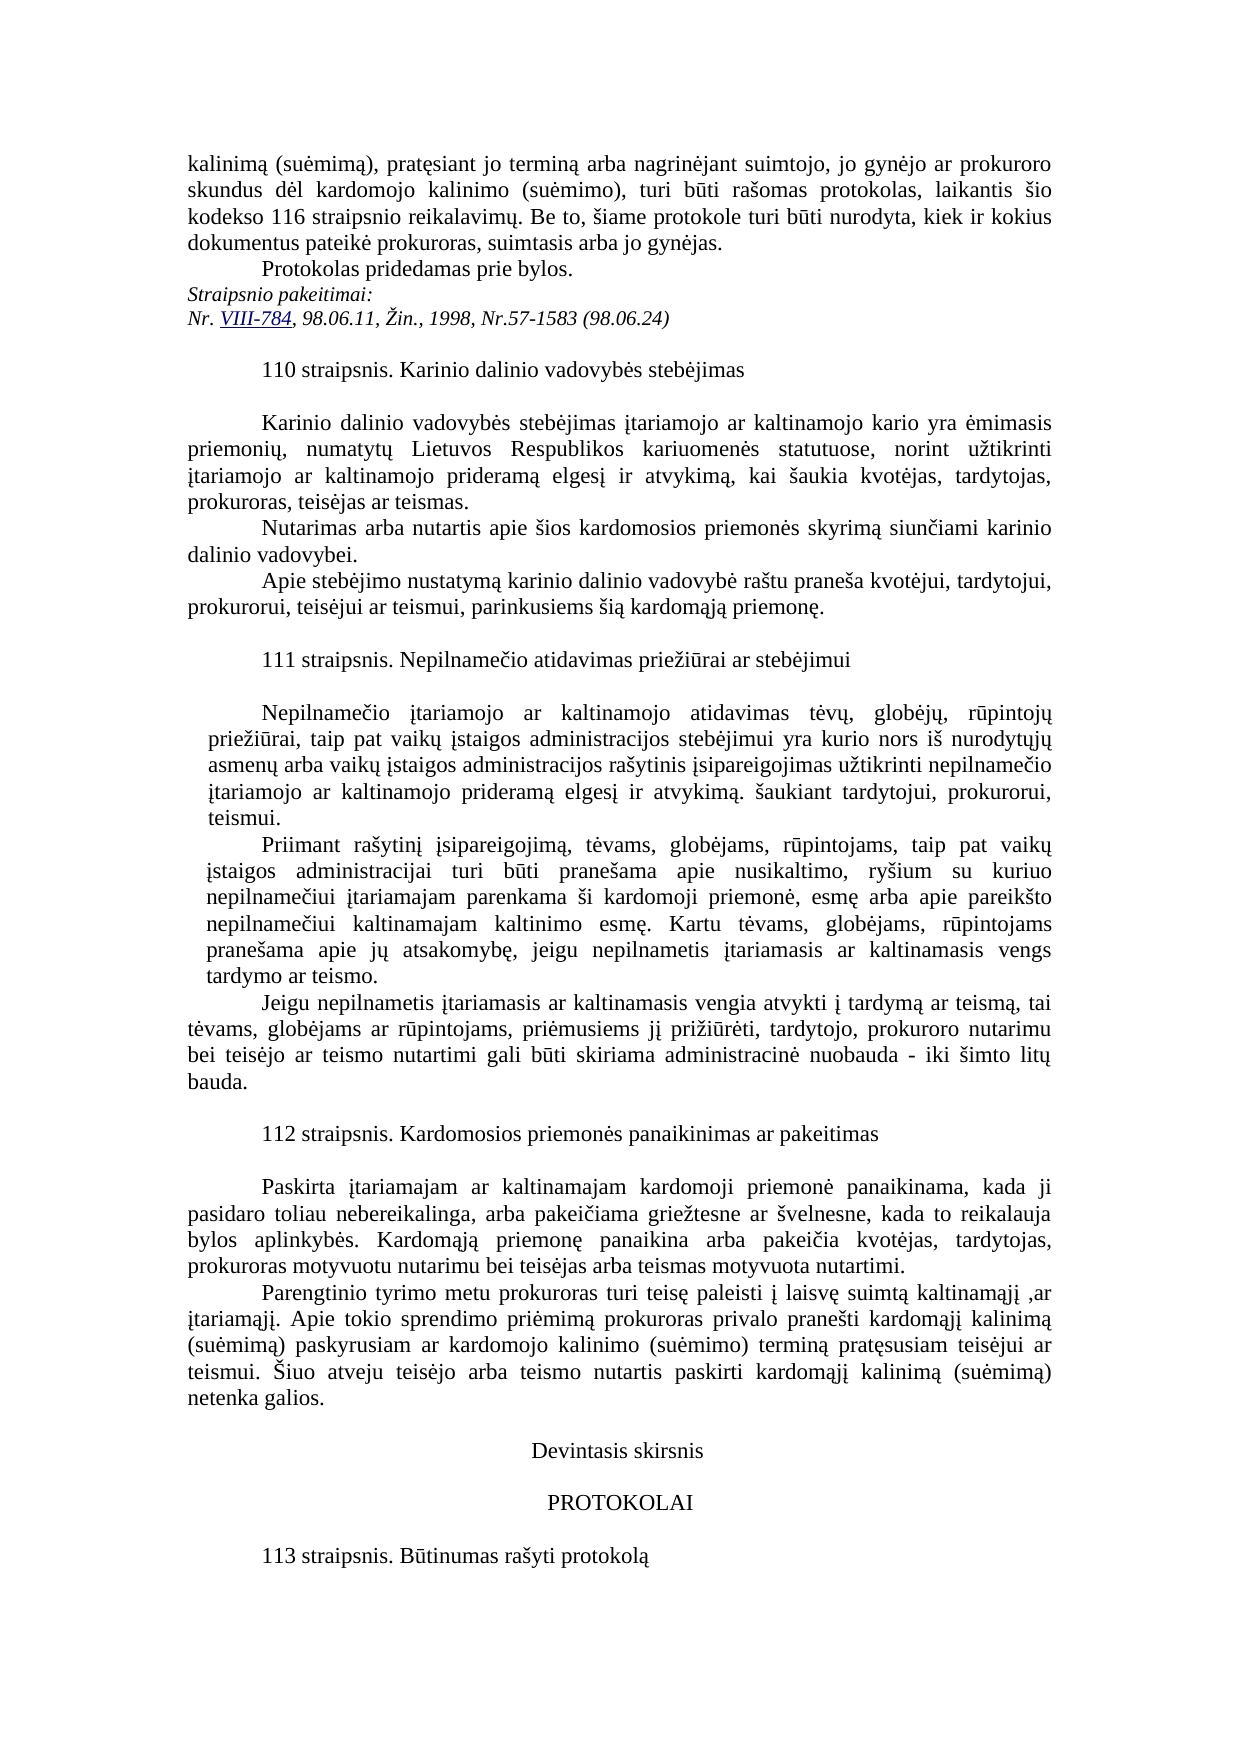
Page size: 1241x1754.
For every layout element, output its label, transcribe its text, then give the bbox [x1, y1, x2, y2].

text Parengtinio tyrimo metu prokuroras turi teisę paleisti į laisvę suimtą kaltinamąjį ,ar įtariamąjį. Apie tokio sprendimo priėmimą prokuroras privalo pranešti kardomąjį kalinimą (suėmimą) paskyrusiam ar kardomojo kalinimo (suėmimo) terminą pratęsusiam teisėjui ar teismui. Šiuo atveju teisėjo arba teismo nutartis paskirti kardomąjį kalinimą (suėmimą) netenka galios. [187, 1279, 1053, 1410]
text Apie stebėjimo nustatymą karinio dalinio vadovybė raštu praneša kvotėjui, tardytojui, prokurorui, teisėjui ar teismui, parinkusiems šią kardomąją priemonę. [187, 567, 1053, 620]
text PROTOKOLAI [187, 1489, 1053, 1516]
text Nepilnamečio įtariamojo ar kaltinamojo atidavimas tėvų, globėjų, rūpintojų priežiūrai, taip pat vaikų įstaigos administracijos stebėjimui yra kurio nors iš nurodytųjų asmenų arba vaikų įstaigos administracijos rašytinis įsipareigojimas užtikrinti nepilnamečio įtariamojo ar kaltinamojo prideramą elgesį ir atvykimą. šaukiant tardytojui, prokurorui, teismui. [208, 699, 1053, 831]
text 110 straipsnis. Karinio dalinio vadovybės stebėjimas [187, 356, 1053, 383]
text 112 straipsnis. Kardomosios priemonės panaikinimas ar pakeitimas [187, 1121, 1053, 1147]
text Karinio dalinio vadovybės stebėjimas įtariamojo ar kaltinamojo kario yra ėmimasis priemonių, numatytų Lietuvos Respublikos kariuomenės statutuose, norint užtikrinti įtariamojo ar kaltinamojo prideramą elgesį ir atvykimą, kai šaukia kvotėjas, tardytojas, prokuroras, teisėjas ar teismas. [187, 409, 1053, 514]
text 111 straipsnis. Nepilnamečio atidavimas priežiūrai ar stebėjimui [261, 646, 1053, 672]
text Paskirta įtariamajam ar kaltinamajam kardomoji priemonė panaikinama, kada ji pasidaro toliau nebereikalinga, arba pakeičiama griežtesne ar švelnesne, kada to reikalauja bylos aplinkybės. Kardomąją priemonę panaikina arba pakeičia kvotėjas, tardytojas, prokuroras motyvuotu nutarimu bei teisėjas arba teismas motyvuota nutartimi. [187, 1173, 1053, 1279]
text Straipsnio pakeitimai: [187, 282, 1053, 306]
text Nr. VIII-784, 98.06.11, Žin., 1998, Nr.57-1583 (98.06.24) [187, 306, 1053, 330]
text Priimant rašytinį įsipareigojimą, tėvams, globėjams, rūpintojams, taip pat vaikų įstaigos administracijai turi būti pranešama apie nusikaltimo, ryšium su kuriuo nepilnamečiui įtariamajam parenkama ši kardomoji priemonė, esmę arba apie pareikšto nepilnamečiui kaltinamajam kaltinimo esmę. Kartu tėvams, globėjams, rūpintojams pranešama apie jų atsakomybę, jeigu nepilnametis įtariamasis ar kaltinamasis vengs tardymo ar teismo. [206, 831, 1053, 989]
text 113 straipsnis. Būtinumas rašyti protokolą [231, 1542, 1053, 1568]
text Nutarimas arba nutartis apie šios kardomosios priemonės skyrimą siunčiami karinio dalinio vadovybei. [187, 514, 1053, 567]
text Jeigu nepilnametis įtariamasis ar kaltinamasis vengia atvykti į tardymą ar teismą, tai tėvams, globėjams ar rūpintojams, priėmusiems jį prižiūrėti, tardytojo, prokuroro nutarimu bei teisėjo ar teismo nutartimi gali būti skiriama administracinė nuobauda - iki šimto litų bauda. [187, 989, 1053, 1094]
text kalinimą (suėmimą), pratęsiant jo terminą arba nagrinėjant suimtojo, jo gynėjo ar prokuroro skundus dėl kardomojo kalinimo (suėmimo), turi būti rašomas protokolas, laikantis šio kodekso 116 straipsnio reikalavimų. Be to, šiame protokole turi būti nurodyta, kiek ir kokius dokumentus pateikė prokuroras, suimtasis arba jo gynėjas. [187, 150, 1053, 255]
text Devintasis skirsnis [187, 1437, 1053, 1463]
text Protokolas pridedamas prie bylos. [187, 255, 1053, 282]
